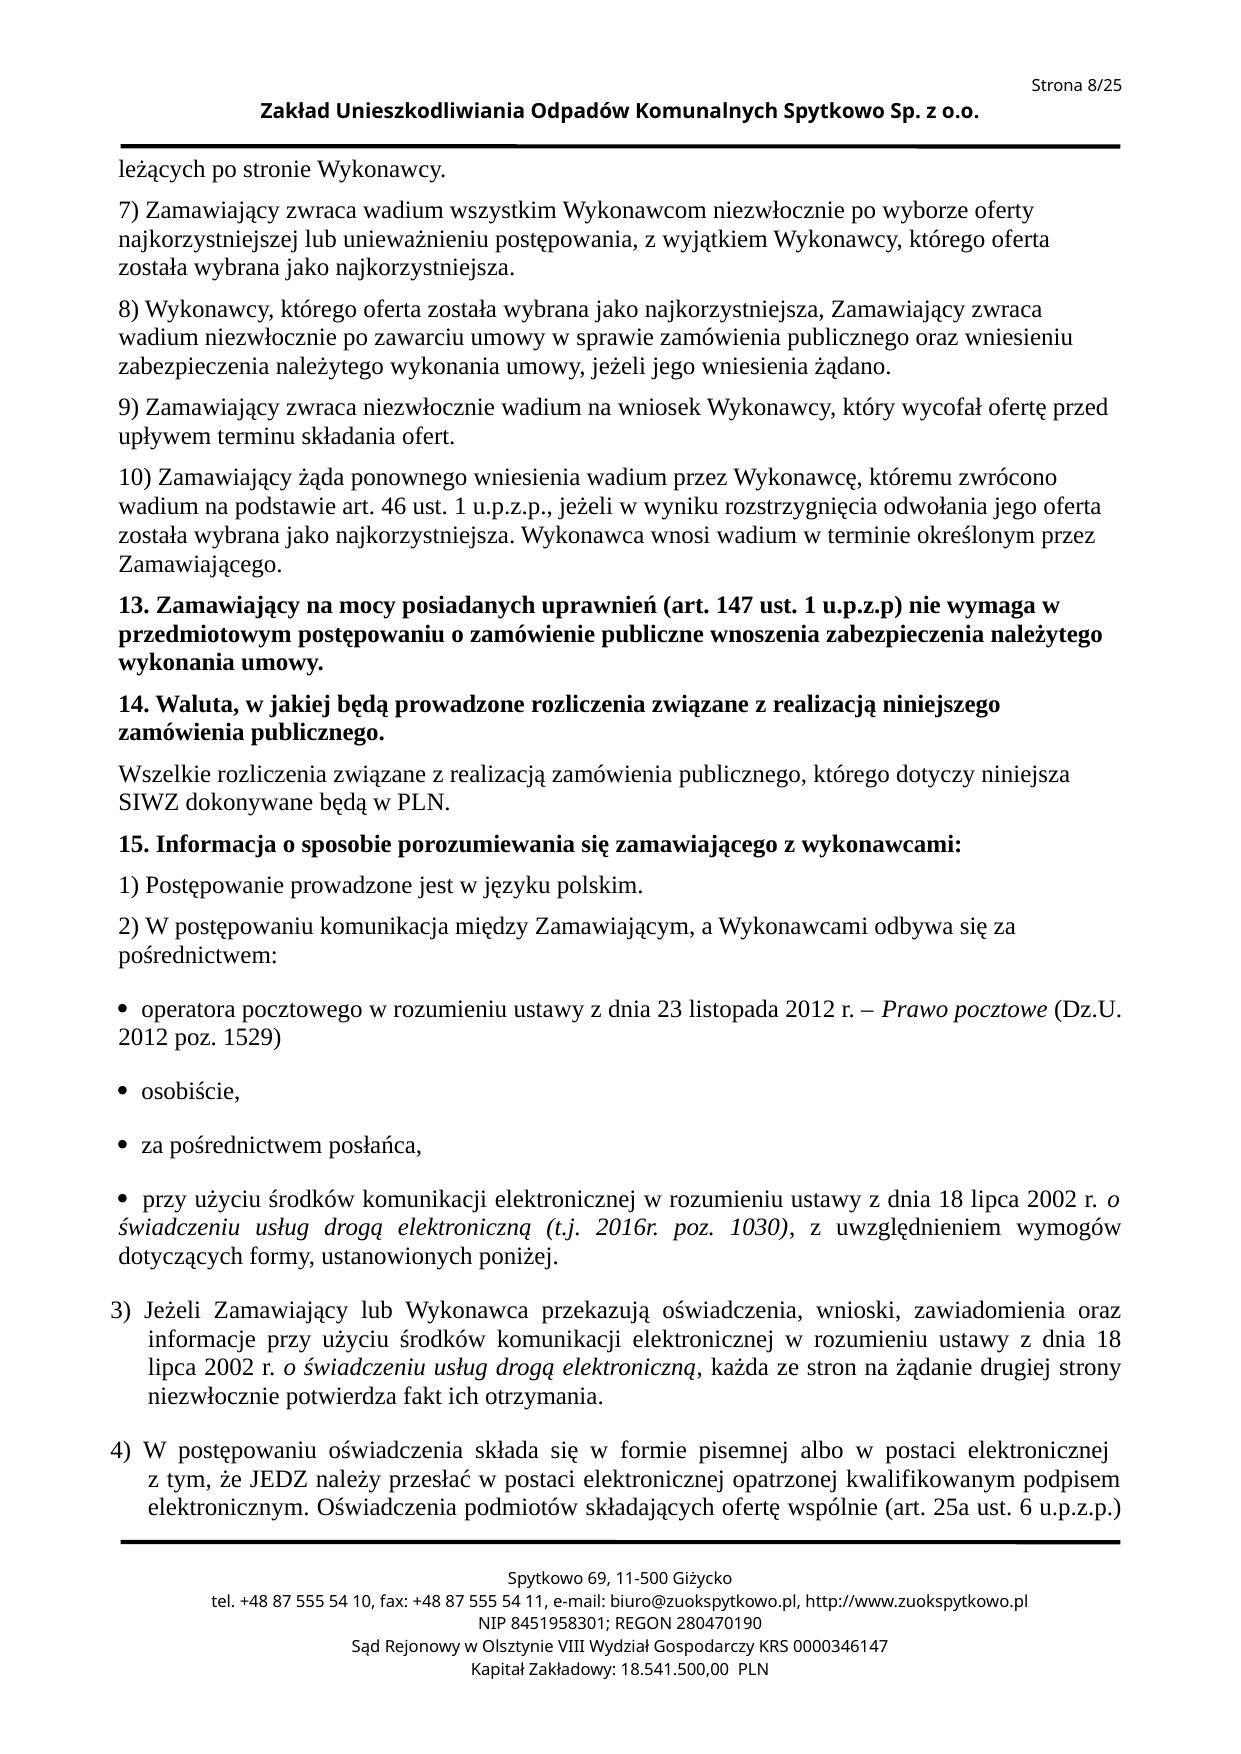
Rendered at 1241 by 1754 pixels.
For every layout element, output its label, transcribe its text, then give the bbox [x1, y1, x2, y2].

text · za pośrednictwem posłańca, [118, 1130, 1122, 1159]
text 14. Waluta, w jakiej będą prowadzone rozliczenia związane z realizacją niniejszego zamówienia publicznego. [118, 689, 1122, 746]
text 4) W postępowaniu oświadczenia składa się w formie pisemnej albo w postaci elektronicznej z tym, że JEDZ należy przesłać w postaci elektronicznej opatrzonej kwalifikowanym podpisem elektronicznym. Oświadczenia podmiotów składających ofertę wspólnie (art. 25a ust. 6 u.p.z.p.) [110, 1435, 1122, 1521]
text leżących po stronie Wykonawcy. [118, 154, 1122, 182]
text 3) Jeżeli Zamawiający lub Wykonawca przekazują oświadczenia, wnioski, zawiadomienia oraz informacje przy użyciu środków komunikacji elektronicznej w rozumieniu ustawy z dnia 18 lipca 2002 r. o świadczeniu usług drogą elektroniczną, każda ze stron na żądanie drugiej strony niezwłocznie potwierdza fakt ich otrzymania. [110, 1295, 1122, 1410]
text 9) Zamawiający zwraca niezwłocznie wadium na wniosek Wykonawcy, który wycofał ofertę przed upływem terminu składania ofert. [118, 392, 1122, 450]
text Wszelkie rozliczenia związane z realizacją zamówienia publicznego, którego dotyczy niniejsza SIWZ dokonywane będą w PLN. [118, 759, 1122, 816]
text 1) Postępowanie prowadzone jest w języku polskim. [118, 870, 1122, 899]
text 10) Zamawiający żąda ponownego wniesienia wadium przez Wykonawcę, któremu zwrócono wadium na podstawie art. 46 ust. 1 u.p.z.p., jeżeli w wyniku rozstrzygnięcia odwołania jego oferta została wybrana jako najkorzystniejsza. Wykonawca wnosi wadium w terminie określonym przez Zamawiającego. [118, 462, 1122, 577]
text · osobiście, [118, 1076, 1122, 1105]
text 13. Zamawiający na mocy posiadanych uprawnień (art. 147 ust. 1 u.p.z.p) nie wymaga w przedmiotowym postępowaniu o zamówienie publiczne wnoszenia zabezpieczenia należytego wykonania umowy. [118, 590, 1122, 676]
text · operatora pocztowego w rozumieniu ustawy z dnia 23 listopada 2012 r. – Prawo pocztowe (Dz.U. 2012 poz. 1529) [118, 994, 1122, 1051]
text · przy użyciu środków komunikacji elektronicznej w rozumieniu ustawy z dnia 18 lipca 2002 r. o świadczeniu usług drogą elektroniczną (t.j. 2016r. poz. 1030), z uwzględnieniem wymogów dotyczących formy, ustanowionych poniżej. [118, 1184, 1122, 1270]
text 15. Informacja o sposobie porozumiewania się zamawiającego z wykonawcami: [118, 829, 1122, 857]
text 7) Zamawiający zwraca wadium wszystkim Wykonawcom niezwłocznie po wyborze oferty najkorzystniejszej lub unieważnieniu postępowania, z wyjątkiem Wykonawcy, którego oferta została wybrana jako najkorzystniejsza. [118, 195, 1122, 281]
text 2) W postępowaniu komunikacja między Zamawiającym, a Wykonawcami odbywa się za pośrednictwem: [118, 911, 1122, 969]
text 8) Wykonawcy, którego oferta została wybrana jako najkorzystniejsza, Zamawiający zwraca wadium niezwłocznie po zawarciu umowy w sprawie zamówienia publicznego oraz wniesieniu zabezpieczenia należytego wykonania umowy, jeżeli jego wniesienia żądano. [118, 294, 1122, 380]
